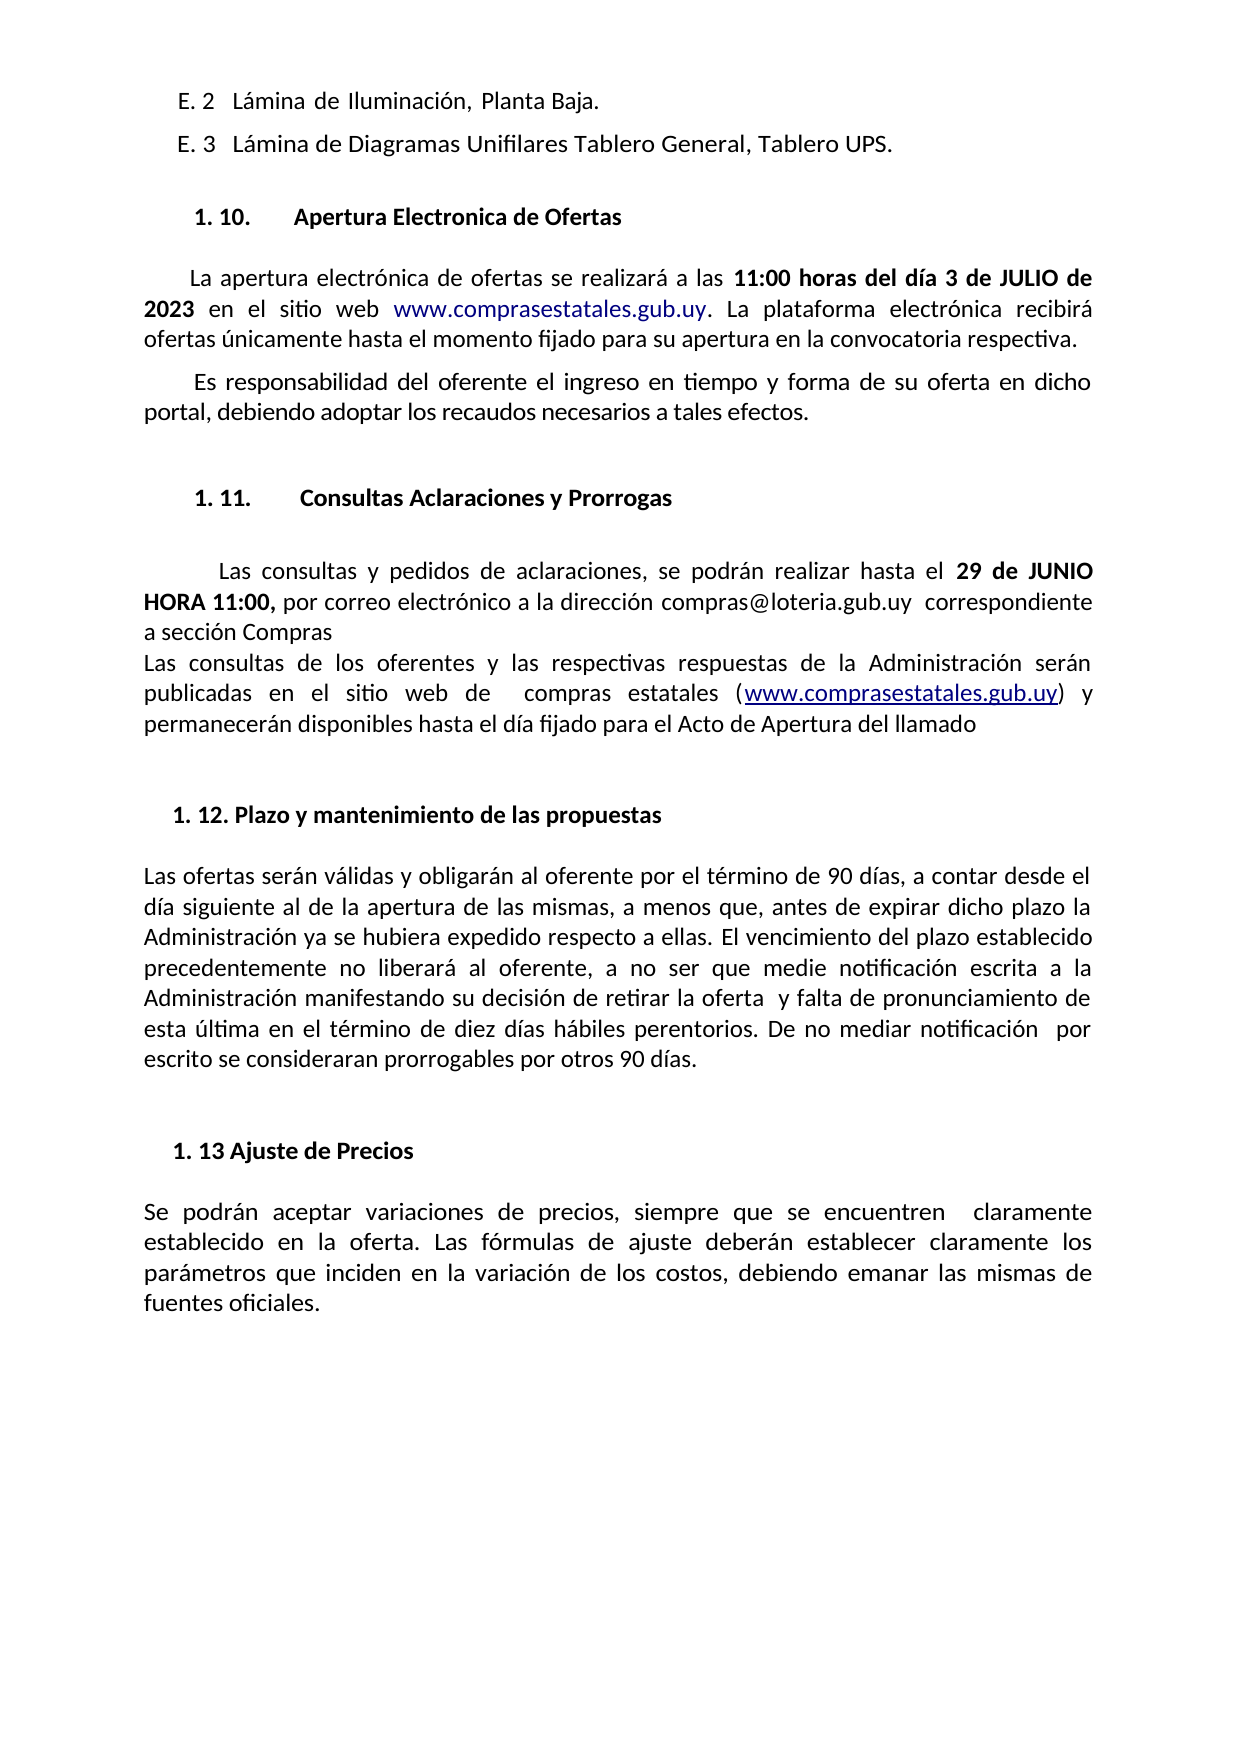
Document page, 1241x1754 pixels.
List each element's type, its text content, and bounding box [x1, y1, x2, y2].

text Es responsabilidad del oferente el ingreso en tiempo y forma de su oferta en dicho portal, debiendo adoptar los recaudos necesarios a tales efectos. [144, 366, 1093, 427]
text 1. 10. Apertura Electronica de Ofertas [144, 201, 1093, 232]
text La apertura electrónica de ofertas se realizará a las 11:00 horas del día 3 de JULIO de 2023 en el sitio web www.comprasestatales.gub.uy. La plataforma electrónica recibirá ofertas únicamente hasta el momento fijado para su apertura en la convocatoria respectiva. [144, 262, 1093, 354]
text Las ofertas serán válidas y obligarán al oferente por el término de 90 días, a contar desde el día siguiente al de la apertura de las mismas, a menos que, antes de expirar dicho plazo la Administración ya se hubiera expedido respecto a ellas. El vencimiento del plazo establecido precedentemente no liberará al oferente, a no ser que medie notificación escrita a la Administración manifestando su decisión de retirar la oferta y falta de pronunciamiento de esta última en el término de diez días hábiles perentorios. De no mediar notificación por escrito se consideraran prorrogables por otros 90 días. [144, 860, 1093, 1074]
text Las consultas de los oferentes y las respectivas respuestas de la Administración serán publicadas en el sitio web de compras estatales (www.comprasestatales.gub.uy) y permanecerán disponibles hasta el día fijado para el Acto de Apertura del llamado [144, 647, 1093, 738]
text 1. 11. Consultas Aclaraciones y Prorrogas [144, 482, 1093, 512]
list E. 2 Lámina de Iluminación, Planta Baja. [144, 85, 1093, 116]
text 1. 13 Ajuste de Precios [144, 1135, 1093, 1166]
list E. 3 Lámina de Diagramas Unifilares Tablero General, Tablero UPS. [177, 128, 1093, 158]
text 1. 12. Plazo y mantenimiento de las propuestas [144, 799, 1093, 830]
text Se podrán aceptar variaciones de precios, siempre que se encuentren claramente establecido en la oferta. Las fórmulas de ajuste deberán establecer claramente los parámetros que inciden en la variación de los costos, debiendo emanar las mismas de fuentes oficiales. [144, 1196, 1093, 1318]
text Las consultas y pedidos de aclaraciones, se podrán realizar hasta el 29 de JUNIO HORA 11:00, por correo electrónico a la dirección compras@loteria.gub.uy correspondiente a sección Compras [144, 555, 1093, 647]
